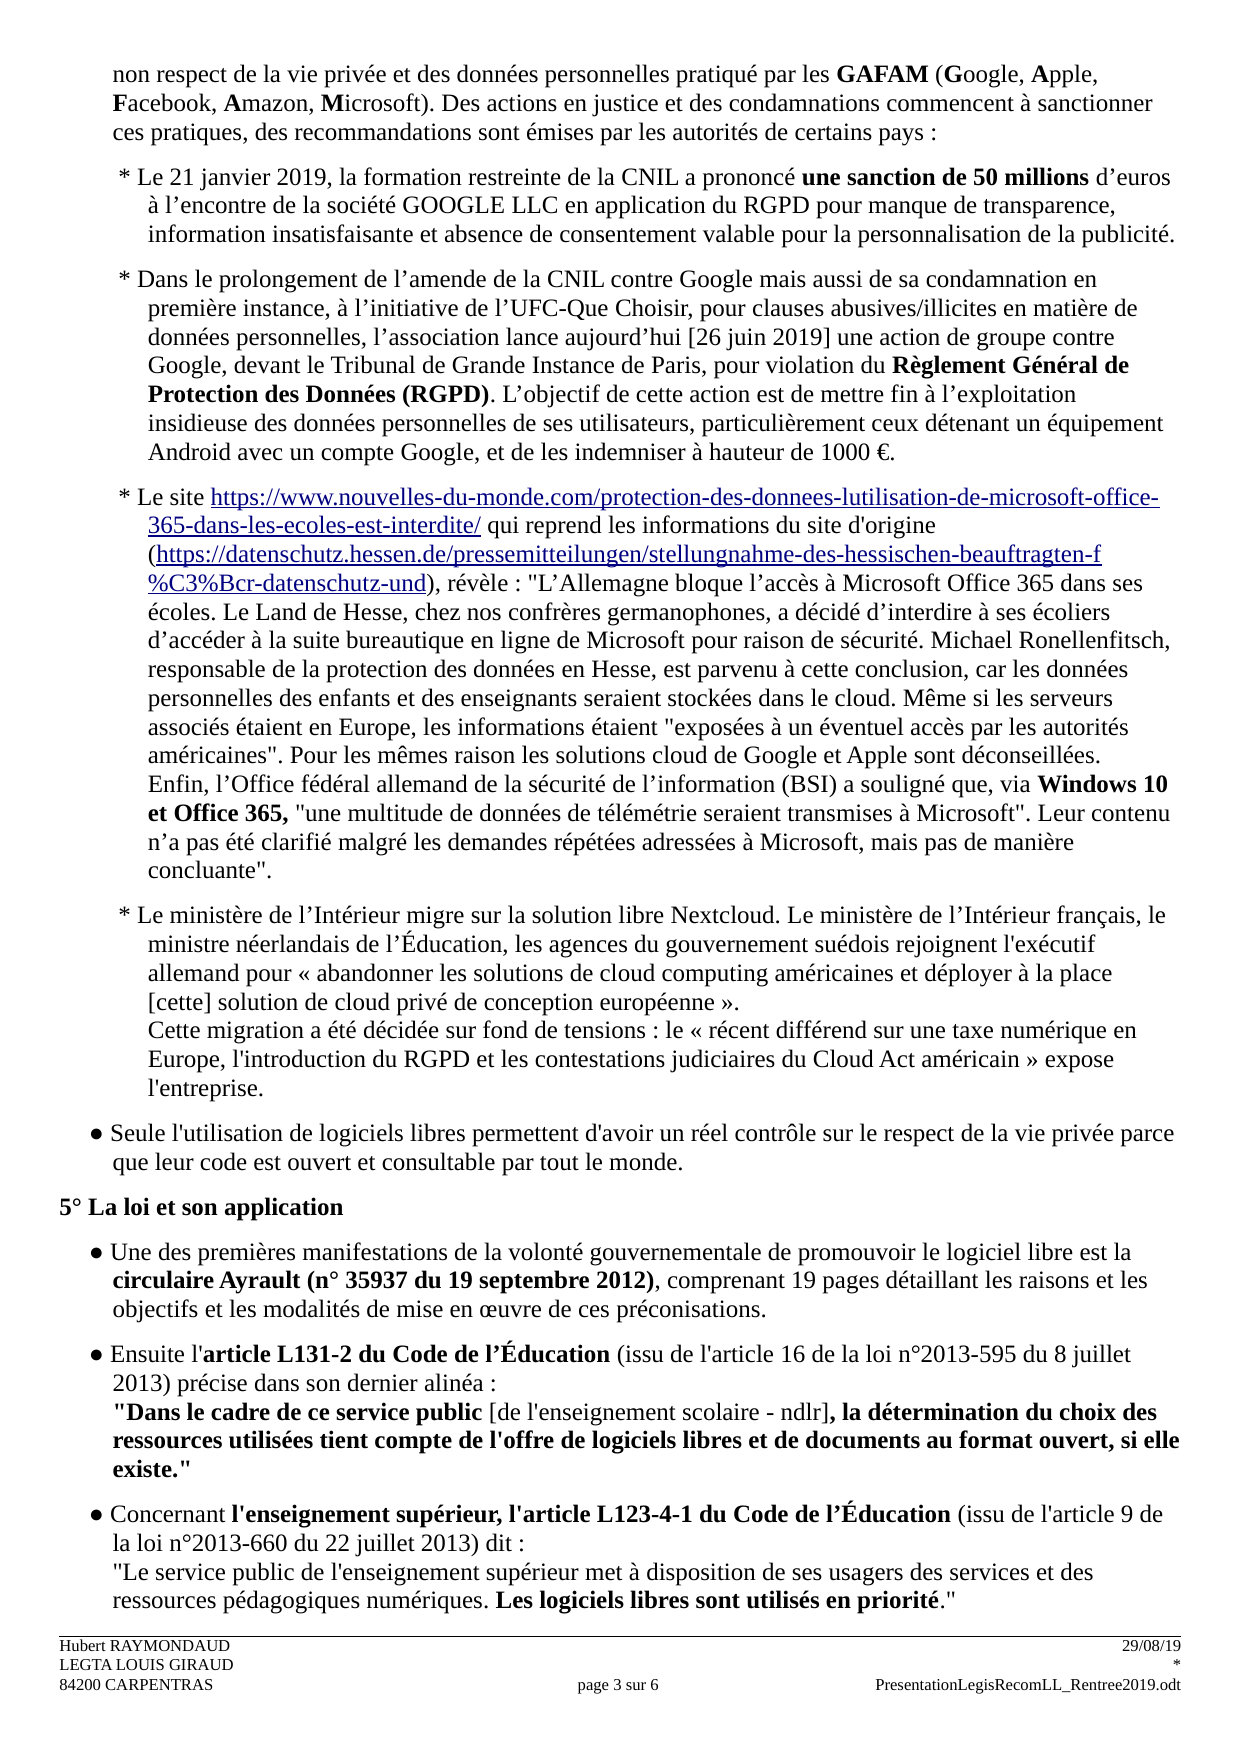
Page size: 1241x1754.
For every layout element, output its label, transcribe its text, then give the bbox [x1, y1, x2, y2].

subtitle La loi et son application [59, 1192, 1181, 1220]
text ● Une des premières manifestations de la volonté gouvernementale de promouvoir le logiciel libre est la circulaire Ayrault (n° 35937 du 19 septembre 2012), comprenant 19 pages détaillant les raisons et les objectifs et les modalités de mise en œuvre de ces préconisations. [88, 1237, 1181, 1323]
text ● Seule l'utilisation de logiciels libres permettent d'avoir un réel contrôle sur le respect de la vie privée parce que leur code est ouvert et consultable par tout le monde. [88, 1118, 1181, 1175]
text ● Concernant l'enseignement supérieur, l'article L123-4-1 du Code de l’Éducation (issu de l'article 9 de la loi n°2013-660 du 22 juillet 2013) dit : "Le service public de l'enseignement supérieur met à disposition de ses usagers des services et des ressources pédagogiques numériques. Les logiciels libres sont utilisés en priorité." [88, 1499, 1181, 1614]
text * Le 21 janvier 2019, la formation restreinte de la CNIL a prononcé une sanction de 50 millions d’euros à l’encontre de la société GOOGLE LLC en application du RGPD pour manque de transparence, information insatisfaisante et absence de consentement valable pour la personnalisation de la publicité. [118, 162, 1181, 248]
text * Le ministère de l’Intérieur migre sur la solution libre Nextcloud. Le ministère de l’Intérieur français, le ministre néerlandais de l’Éducation, les agences du gouvernement suédois rejoignent l'exécutif allemand pour « abandonner les solutions de cloud computing américaines et déployer à la place [cette] solution de cloud privé de conception européenne ». Cette migration a été décidée sur fond de tensions : le « récent différend sur une taxe numérique en Europe, l'introduction du RGPD et les contestations judiciaires du Cloud Act américain » expose l'entreprise. [118, 900, 1181, 1102]
text non respect de la vie privée et des données personnelles pratiqué par les GAFAM (Google, Apple, Facebook, Amazon, Microsoft). Des actions en justice et des condamnations commencent à sanctionner ces pratiques, des recommandations sont émises par les autorités de certains pays : [88, 59, 1181, 145]
text * Dans le prolongement de l’amende de la CNIL contre Google mais aussi de sa condamnation en première instance, à l’initiative de l’UFC-Que Choisir, pour clauses abusives/illicites en matière de données personnelles, l’association lance aujourd’hui [26 juin 2019] une action de groupe contre Google, devant le Tribunal de Grande Instance de Paris, pour violation du Règlement Général de Protection des Données (RGPD). L’objectif de cette action est de mettre fin à l’exploitation insidieuse des données personnelles de ses utilisateurs, particulièrement ceux détenant un équipement Android avec un compte Google, et de les indemniser à hauteur de 1000 €. [118, 264, 1181, 465]
text ● Ensuite l'article L131-2 du Code de l’Éducation (issu de l'article 16 de la loi n°2013-595 du 8 juillet 2013) précise dans son dernier alinéa : "Dans le cadre de ce service public [de l'enseignement scolaire - ndlr], la détermination du choix des ressources utilisées tient compte de l'offre de logiciels libres et de documents au format ouvert, si elle existe." [88, 1339, 1181, 1483]
text * Le site https://www.nouvelles-du-monde.com/protection-des-donnees-lutilisation-de-microsoft-office-365-dans-les-ecoles-est-interdite/ qui reprend les informations du site d'origine (https://datenschutz.hessen.de/pressemitteilungen/stellungnahme-des-hessischen-beauftragten-f%C3%Bcr-datenschutz-und), révèle : "L’Allemagne bloque l’accès à Microsoft Office 365 dans ses écoles. Le Land de Hesse, chez nos confrères germanophones, a décidé d’interdire à ses écoliers d’accéder à la suite bureautique en ligne de Microsoft pour raison de sécurité. Michael Ronellenfitsch, responsable de la protection des données en Hesse, est parvenu à cette conclusion, car les données personnelles des enfants et des enseignants seraient stockées dans le cloud. Même si les serveurs associés étaient en Europe, les informations étaient "exposées à un éventuel accès par les autorités américaines". Pour les mêmes raison les solutions cloud de Google et Apple sont déconseillées. Enfin, l’Office fédéral allemand de la sécurité de l’information (BSI) a souligné que, via Windows 10 et Office 365, "une multitude de données de télémétrie seraient transmises à Microsoft". Leur contenu n’a pas été clarifié malgré les demandes répétées adressées à Microsoft, mais pas de manière concluante". [118, 482, 1181, 884]
